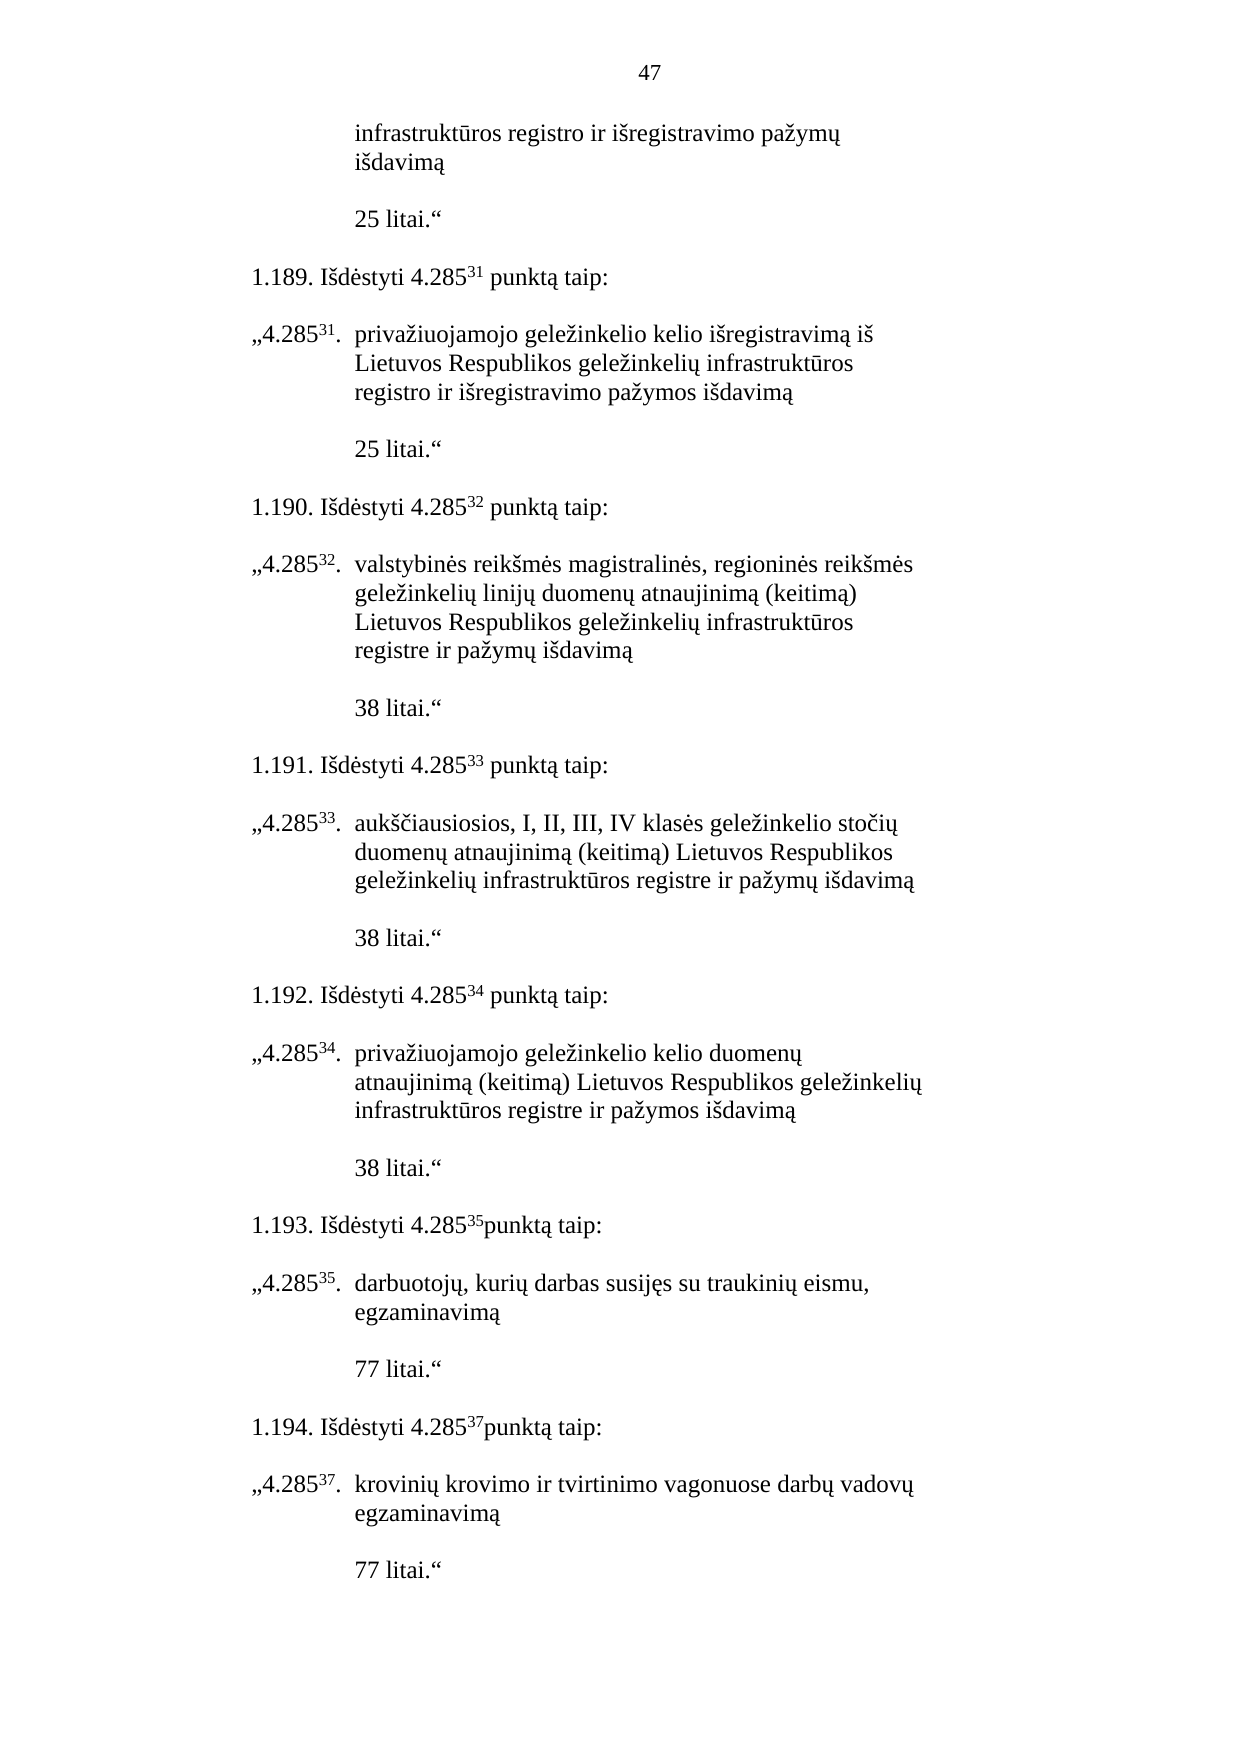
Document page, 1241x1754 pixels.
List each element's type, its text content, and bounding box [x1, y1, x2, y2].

text „4.28537. krovinių krovimo ir tvirtinimo vagonuose darbų vadovų egzaminavimą 77 litai.“ [251, 1469, 924, 1584]
text „4.28531. privažiuojamojo geležinkelio kelio išregistravimą iš Lietuvos Respublikos geležinkelių infrastruktūros registro ir išregistravimo pažymos išdavimą 25 litai.“ [251, 319, 924, 463]
text 1.189. Išdėstyti 4.28531 punktą taip: [251, 262, 924, 291]
text 1.191. Išdėstyti 4.28533 punktą taip: [251, 751, 924, 779]
text „4.28532. valstybinės reikšmės magistralinės, regioninės reikšmės geležinkelių linijų duomenų atnaujinimą (keitimą) Lietuvos Respublikos geležinkelių infrastruktūros registre ir pažymų išdavimą 38 litai.“ [251, 549, 924, 722]
text infrastruktūros registro ir išregistravimo pažymų išdavimą 25 litai.“ [251, 118, 924, 233]
text „4.28535. darbuotojų, kurių darbas susijęs su traukinių eismu, egzaminavimą 77 litai.“ [251, 1268, 924, 1383]
text 1.194. Išdėstyti 4.28537punktą taip: [251, 1412, 924, 1441]
text 1.192. Išdėstyti 4.28534 punktą taip: [251, 981, 924, 1009]
text 1.193. Išdėstyti 4.28535punktą taip: [251, 1211, 924, 1239]
text „4.28534. privažiuojamojo geležinkelio kelio duomenų atnaujinimą (keitimą) Lietuvos Respublikos geležinkelių infrastruktūros registre ir pažymos išdavimą 38 litai.“ [251, 1038, 924, 1182]
text „4.28533. aukščiausiosios, I, II, III, IV klasės geležinkelio stočių duomenų atnaujinimą (keitimą) Lietuvos Respublikos geležinkelių infrastruktūros registre ir pažymų išdavimą 38 litai.“ [251, 808, 924, 952]
text 1.190. Išdėstyti 4.28532 punktą taip: [251, 492, 924, 521]
